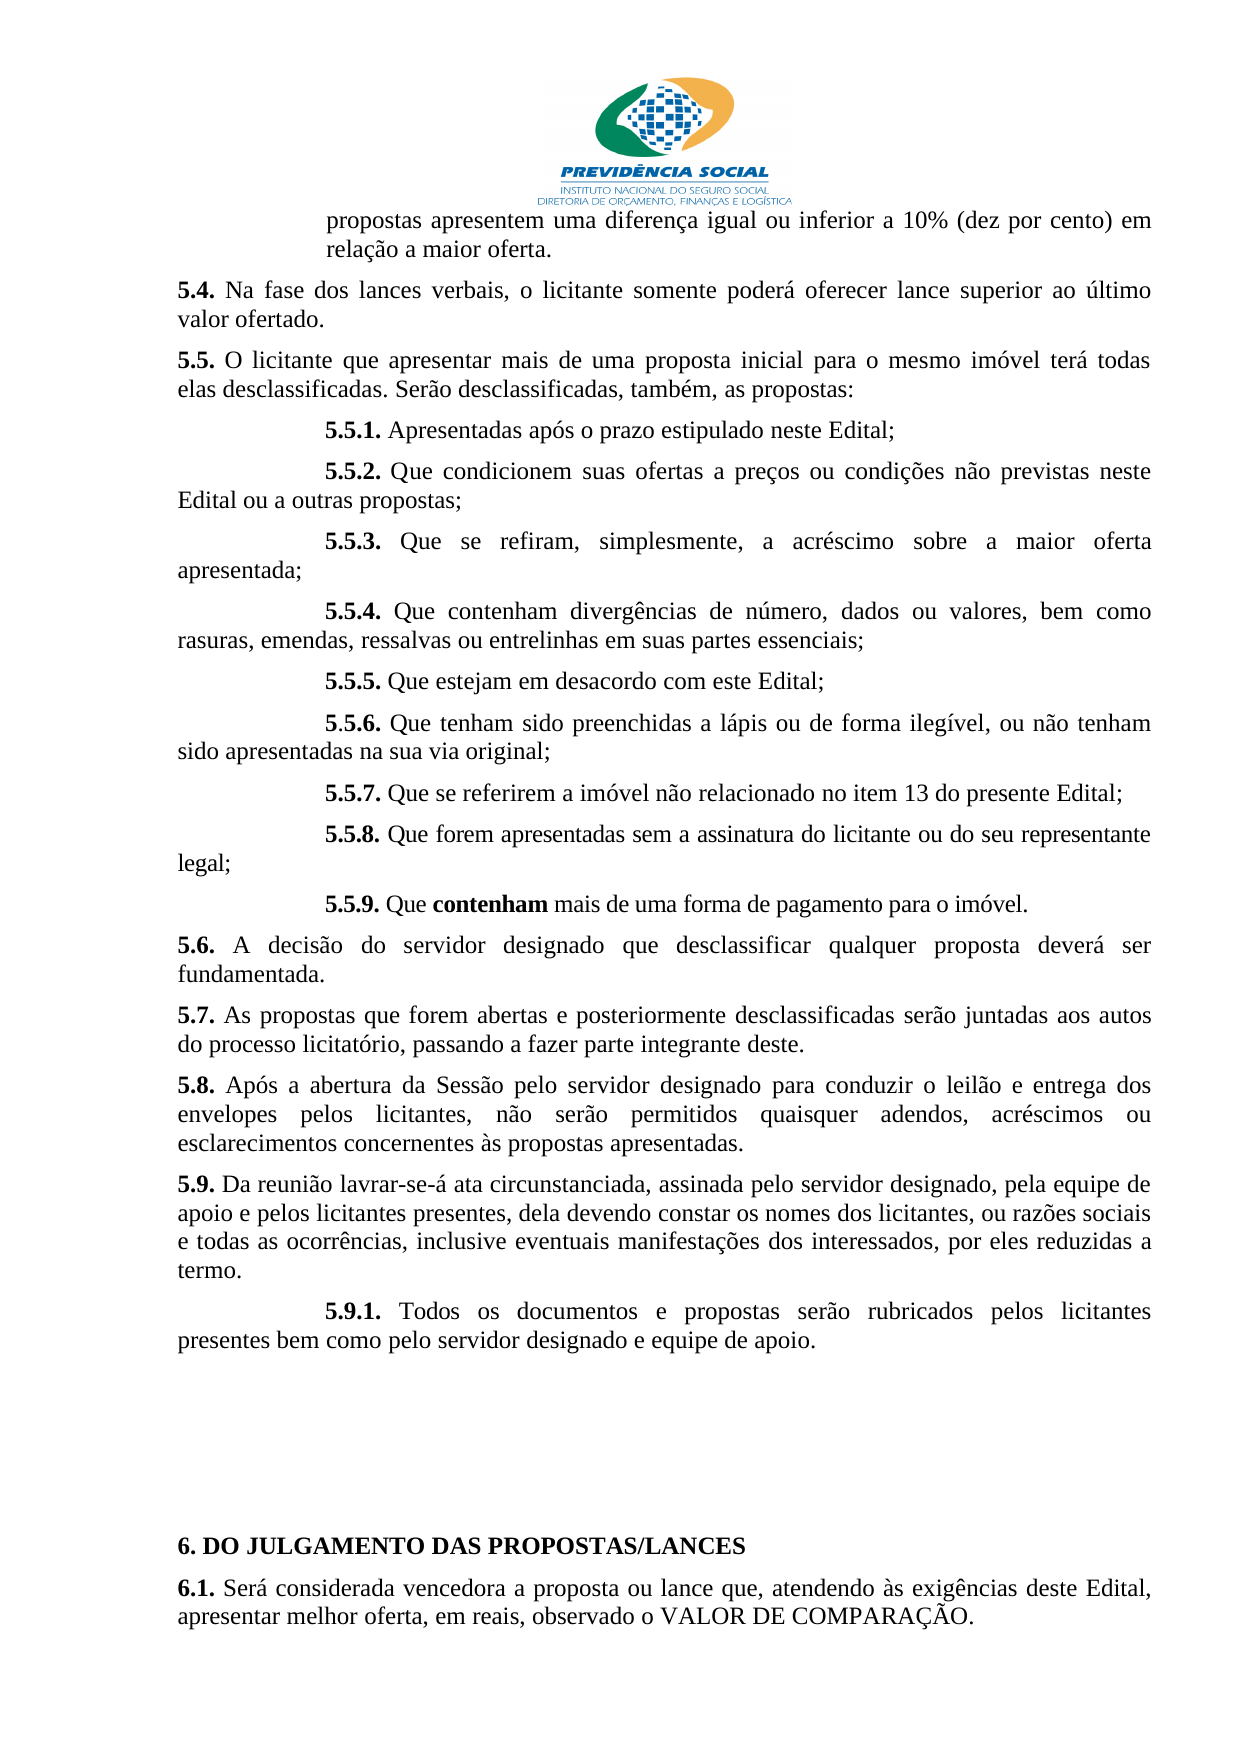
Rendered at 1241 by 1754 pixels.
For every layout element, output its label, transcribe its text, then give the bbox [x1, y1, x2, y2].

text 6.1. Será considerada vencedora a proposta ou lance que, atendendo às exigências deste Edital, apresentar melhor oferta, em reais, observado o VALOR DE COMPARAÇÃO. [177, 1573, 1152, 1630]
text 5.5.1. Apresentadas após o prazo estipulado neste Edital; [177, 415, 1152, 444]
text 5.5.6. Que tenham sido preenchidas a lápis ou de forma ilegível, ou não tenham sido apresentadas na sua via original; [177, 708, 1152, 765]
text 5.5. O licitante que apresentar mais de uma proposta inicial para o mesmo imóvel terá todas elas desclassificadas. Serão desclassificadas, também, as propostas: [177, 345, 1152, 403]
list propostas apresentem uma diferença igual ou inferior a 10% (dez por cento) em relação a maior oferta. [288, 205, 1152, 263]
text 5.6. A decisão do servidor designado que desclassificar qualquer proposta deverá ser fundamentada. [177, 930, 1152, 988]
text 5.9. Da reunião lavrar-se-á ata circunstanciada, assinada pelo servidor designado, pela equipe de apoio e pelos licitantes presentes, dela devendo constar os nomes dos licitantes, ou razões sociais e todas as ocorrências, inclusive eventuais manifestações dos interessados, por eles reduzidas a termo. [177, 1169, 1152, 1284]
text 5.5.9. Que contenham mais de uma forma de pagamento para o imóvel. [177, 889, 1152, 918]
text 5.5.5. Que estejam em desacordo com este Edital; [177, 666, 1152, 695]
text 5.5.7. Que se referirem a imóvel não relacionado no item 13 do presente Edital; [177, 778, 1152, 806]
text 5.5.4. Que contenham divergências de número, dados ou valores, bem como rasuras, emendas, ressalvas ou entrelinhas em suas partes essenciais; [177, 596, 1152, 654]
text 5.5.8. Que forem apresentadas sem a assinatura do licitante ou do seu representante legal; [177, 819, 1152, 876]
text 5.9.1. Todos os documentos e propostas serão rubricados pelos licitantes presentes bem como pelo servidor designado e equipe de apoio. [177, 1296, 1152, 1354]
text 5.4. Na fase dos lances verbais, o licitante somente poderá oferecer lance superior ao último valor ofertado. [177, 275, 1152, 333]
text 6. DO JULGAMENTO DAS PROPOSTAS/LANCES [177, 1531, 1152, 1560]
text 5.5.3. Que se refiram, simplesmente, a acréscimo sobre a maior oferta apresentada; [177, 526, 1152, 584]
text 5.7. As propostas que forem abertas e posteriormente desclassificadas serão juntadas aos autos do processo licitatório, passando a fazer parte integrante deste. [177, 1000, 1152, 1058]
picture [537, 75, 792, 206]
text 5.8. Após a abertura da Sessão pelo servidor designado para conduzir o leilão e entrega dos envelopes pelos licitantes, não serão permitidos quaisquer adendos, acréscimos ou esclarecimentos concernentes às propostas apresentadas. [177, 1070, 1152, 1156]
text 5.5.2. Que condicionem suas ofertas a preços ou condições não previstas neste Edital ou a outras propostas; [177, 456, 1152, 514]
